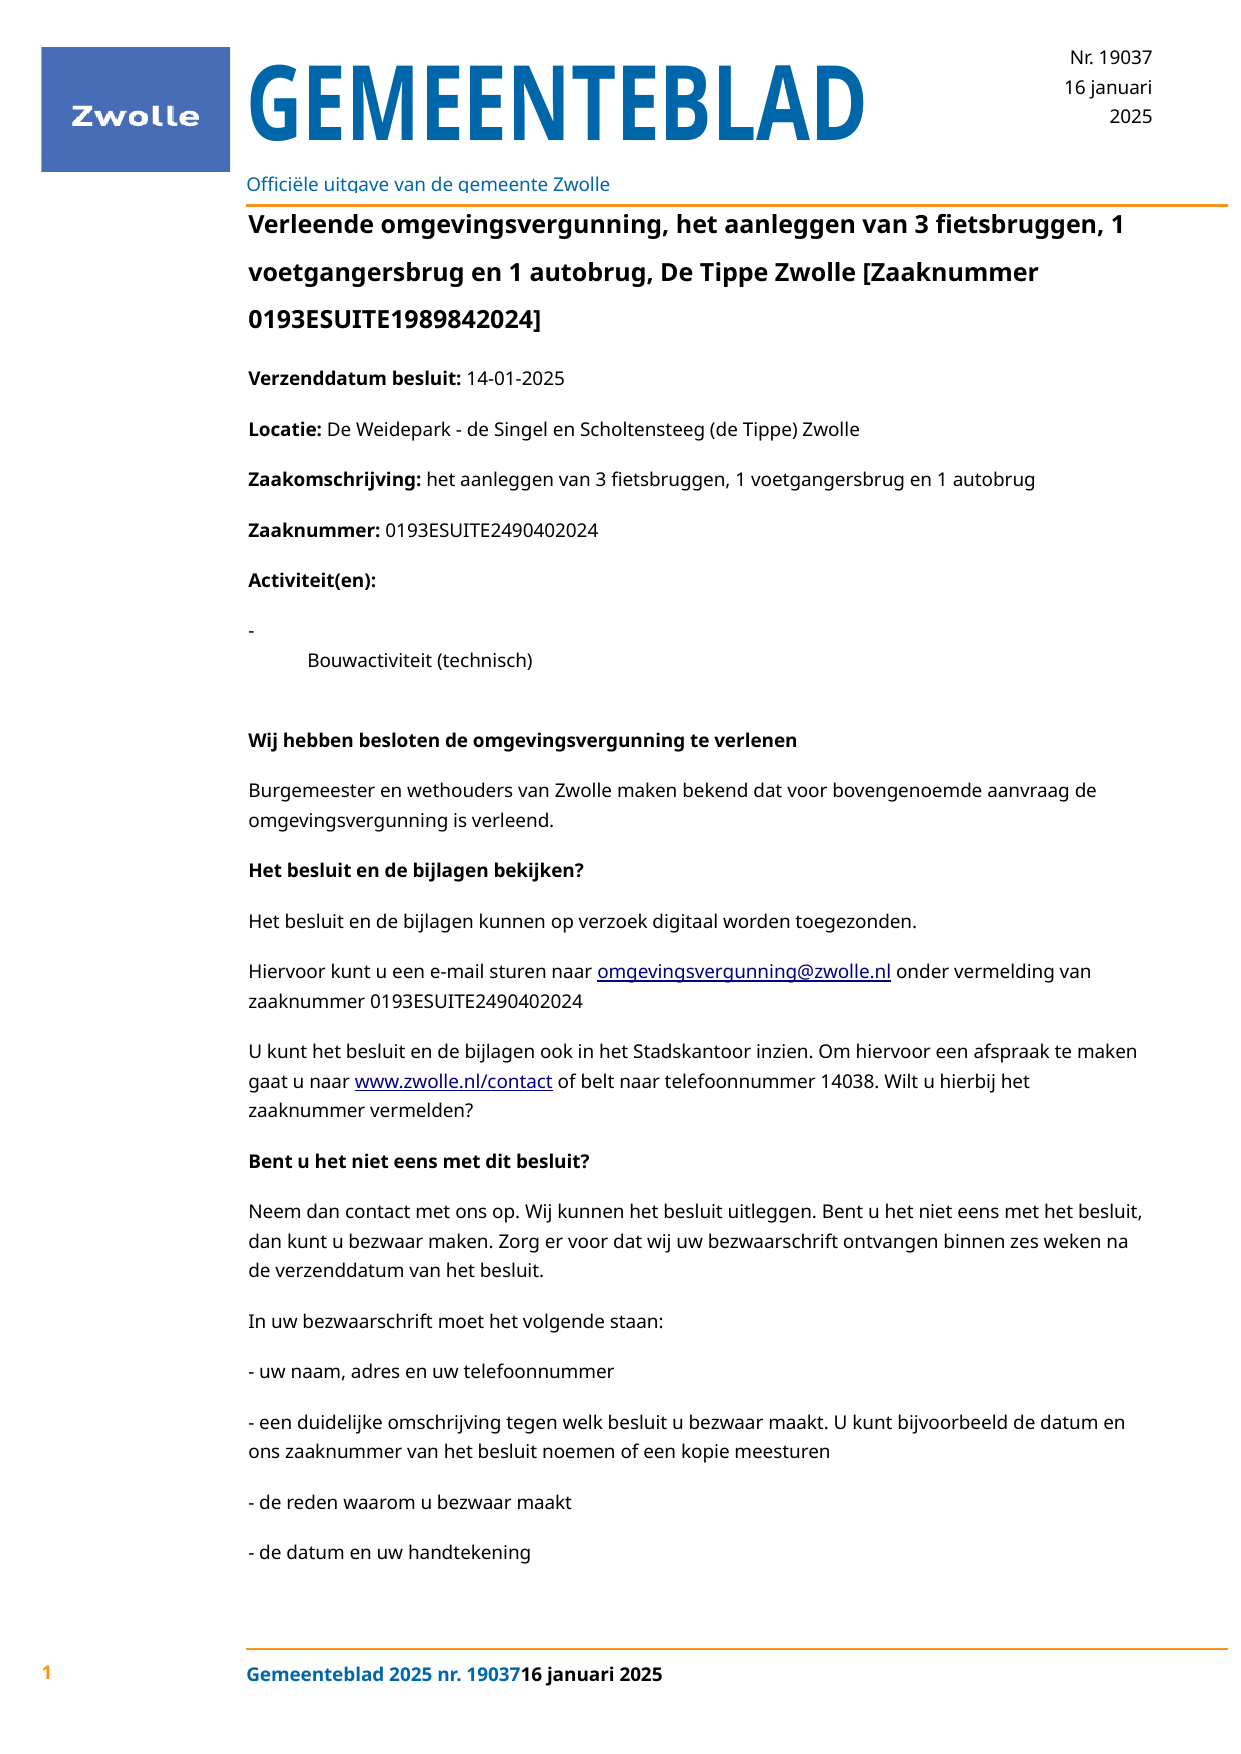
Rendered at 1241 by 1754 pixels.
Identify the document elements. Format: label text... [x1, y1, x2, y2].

text Zaakomschrijving: het aanleggen van 3 fietsbruggen, 1 voetgangersbrug en 1 autobrug [248, 466, 1152, 492]
list Bouwactiviteit (technisch) [248, 647, 1152, 673]
text Het besluit en de bijlagen bekijken? [248, 858, 1152, 883]
text - een duidelijke omschrijving tegen welk besluit u bezwaar maakt. U kunt bijvoorbeeld de datum en ons zaaknummer van het besluit noemen of een kopie meesturen [248, 1409, 1152, 1464]
picture [41, 47, 231, 172]
text Burgemeester en wethouders van Zwolle maken bekend dat voor bovengenoemde aanvraag de omgevingsvergunning is verleend. [248, 778, 1152, 833]
text U kunt het besluit en de bijlagen ook in het Stadskantoor inzien. Om hiervoor een afspraak te maken gaat u naar www.zwolle.nl/contact of belt naar telefoonnummer 14038. Wilt u hierbij het zaaknummer vermelden? [248, 1038, 1152, 1123]
text Neem dan contact met ons op. Wij kunnen het besluit uitleggen. Bent u het niet eens met het besluit, dan kunt u bezwaar maken. Zorg er voor dat wij uw bezwaarschrift ontvangen binnen zes weken na de verzenddatum van het besluit. [248, 1198, 1152, 1283]
text - uw naam, adres en uw telefoonnummer [248, 1358, 1152, 1384]
text Het besluit en de bijlagen kunnen op verzoek digitaal worden toegezonden. [248, 908, 1152, 934]
text Locatie: De Weidepark - de Singel en Scholtensteeg (de Tippe) Zwolle [248, 416, 1152, 442]
text - de reden waarom u bezwaar maakt [248, 1489, 1152, 1514]
text Zaaknummer: 0193ESUITE2490402024 [248, 517, 1152, 542]
text Hiervoor kunt u een e-mail sturen naar omgevingsvergunning@zwolle.nl onder vermelding van zaaknummer 0193ESUITE2490402024 [248, 958, 1152, 1014]
text Bent u het niet eens met dit besluit? [248, 1148, 1152, 1174]
text In uw bezwaarschrift moet het volgende staan: [248, 1308, 1152, 1334]
text Activiteit(en): [248, 567, 1152, 593]
text - de datum en uw handtekening [248, 1539, 1152, 1565]
text Verzenddatum besluit: 14-01-2025 [248, 366, 1152, 391]
text Verleende omgevingsvergunning, het aanleggen van 3 fietsbruggen, 1 voetgangersbrug en 1 autobrug, De Tippe Zwolle [Zaaknummer 0193ESUITE1989842024] [248, 207, 1152, 336]
text Wij hebben besloten de omgevingsvergunning te verlenen [248, 727, 1152, 753]
